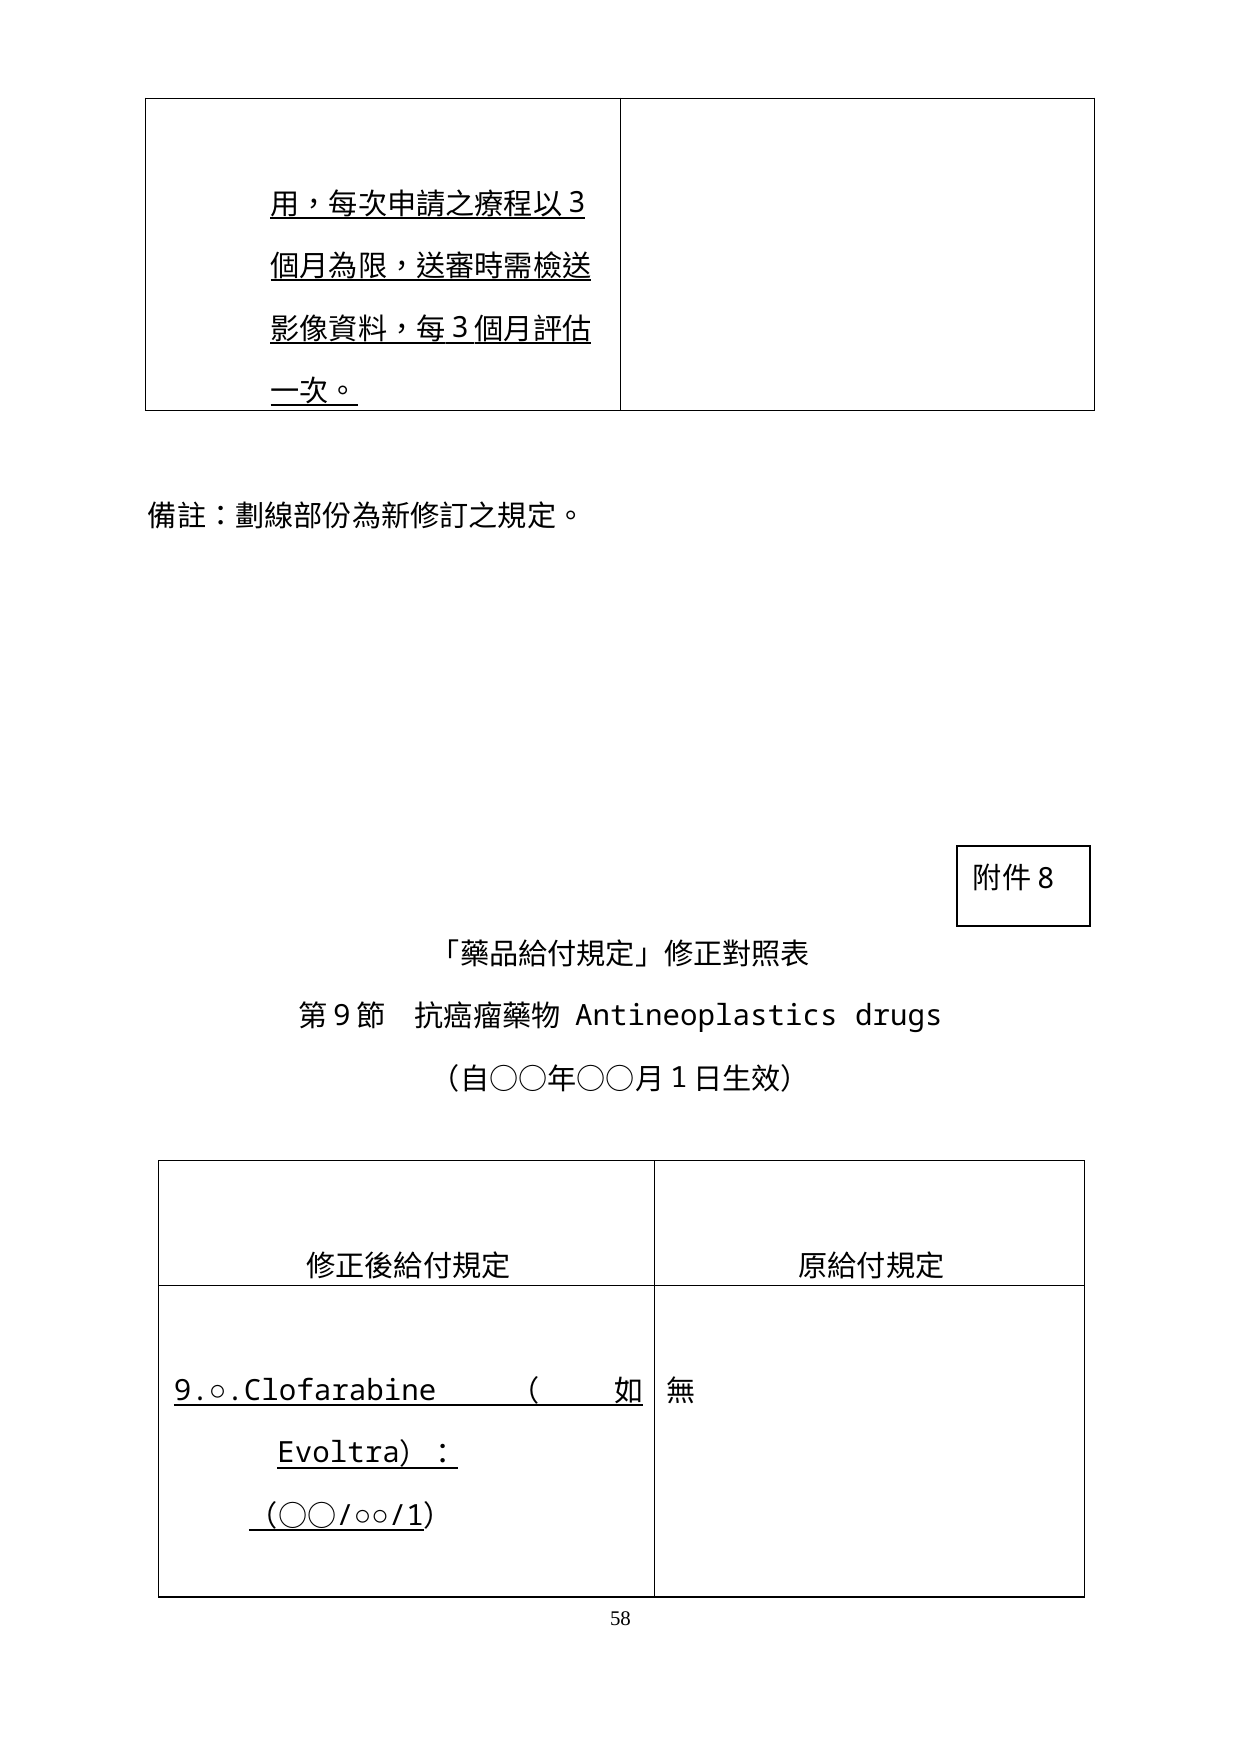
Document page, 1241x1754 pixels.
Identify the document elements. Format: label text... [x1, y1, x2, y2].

text 「藥品給付規定」修正對照表 [148, 910, 1092, 972]
table_header 修正後給付規定 [159, 1161, 654, 1285]
text 第9節 抗癌瘤藥物 Antineoplastics drugs [148, 972, 1092, 1035]
text 附件8 [973, 854, 1074, 897]
table_cell [621, 99, 1094, 410]
text （自○○年○○月1日生效） [148, 1035, 1092, 1097]
table_cell 無 [655, 1286, 1084, 1596]
table_cell 9.○.Clofarabine（如Evoltra）： （○○/○○/1） 使用於先前接受至少兩種化療療程(如TPOG之療程表)治療無效或已復發第二次或以上之急性淋巴母細胞白血病(acute lymphoblastic leukemia)病，且計畫進行造血幹細胞移植的病人(限21歲以下)，每位病人限給付一療程。 須事前審查核准後使用，申請時須檢附完整之造血幹細胞移植計畫，並詳細記載確認捐贈者名單、確認移植之執行醫院及移植前調適治療等資料。 [159, 1286, 654, 1596]
table_cell 用，每次申請之療程以3個月為限，送審時需檢送影像資料，每3個月評估一次。 [146, 99, 620, 410]
table_header 原給付規定 [655, 1161, 1084, 1285]
text 備註：劃線部份為新修訂之規定。 [148, 472, 1092, 535]
